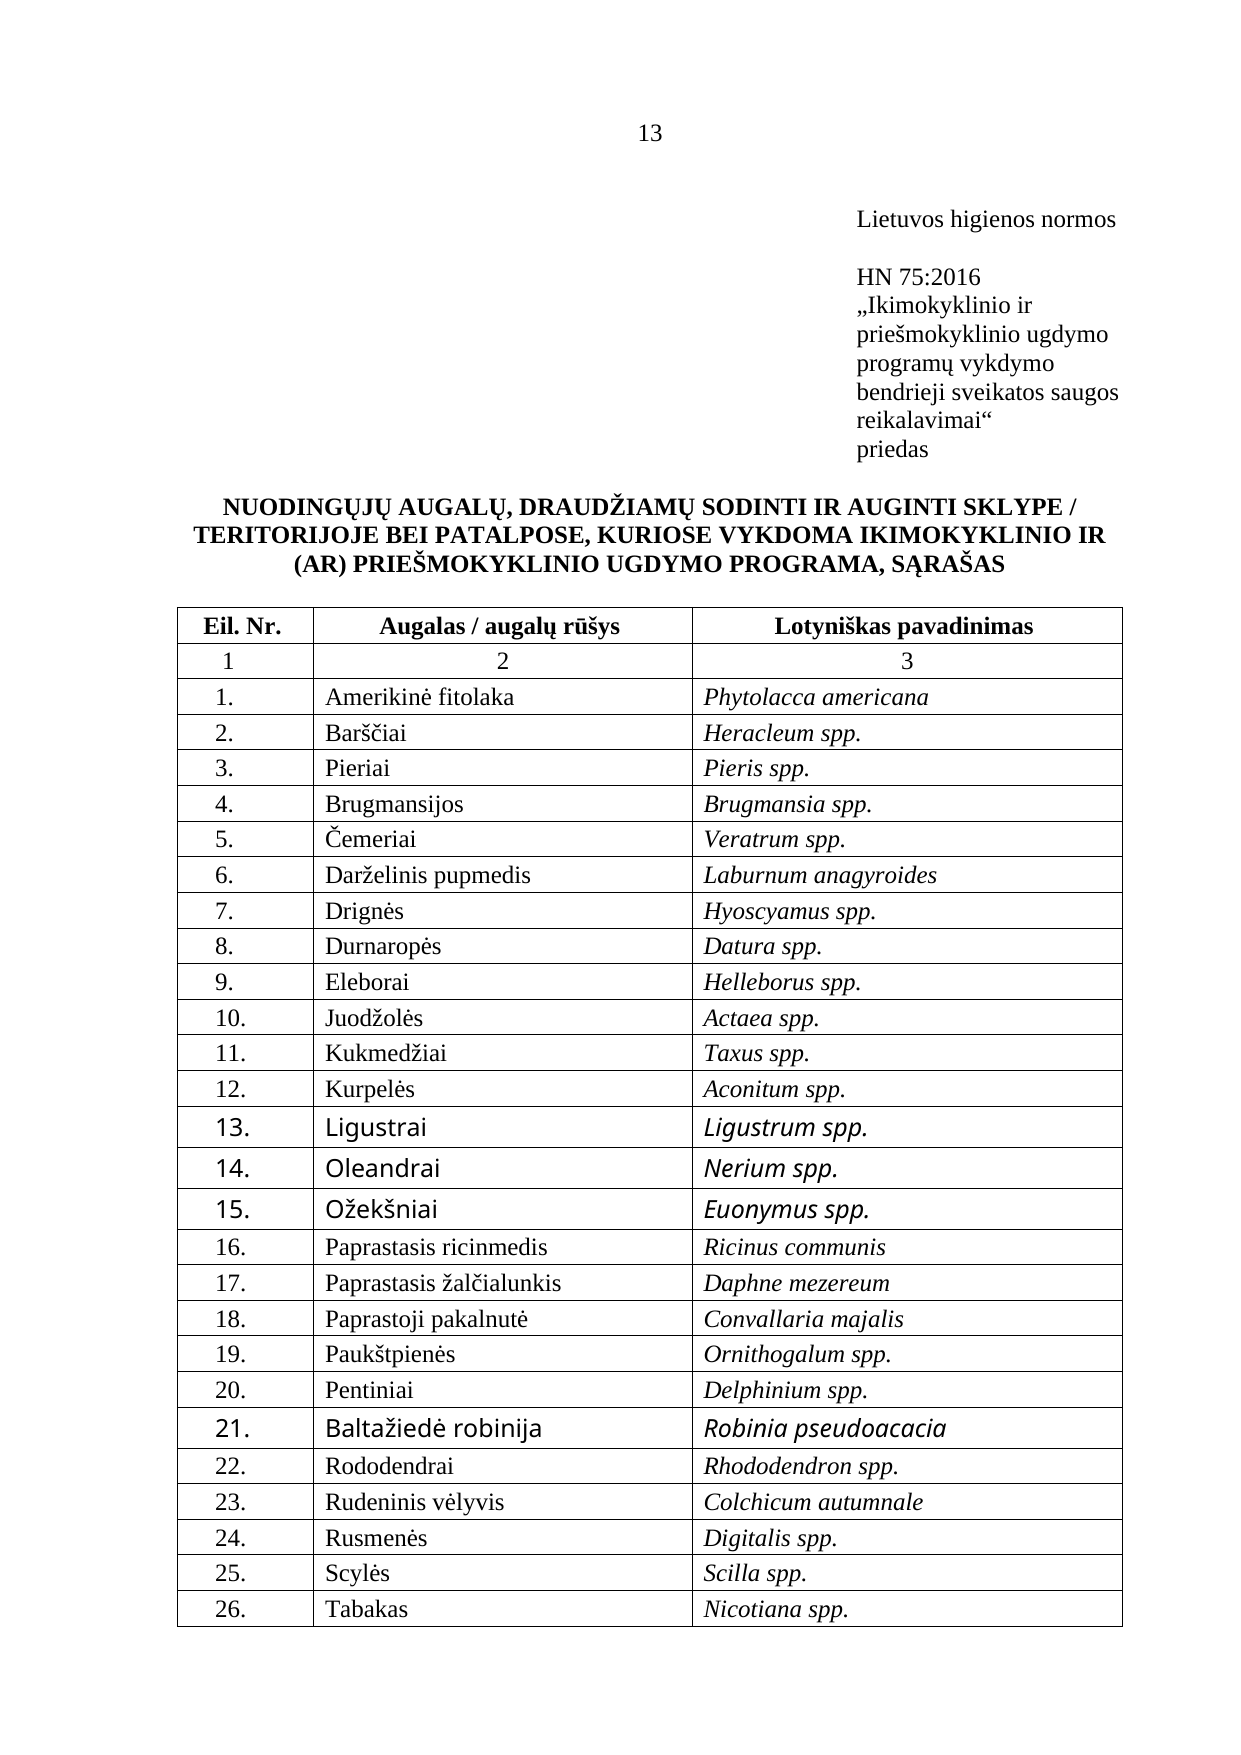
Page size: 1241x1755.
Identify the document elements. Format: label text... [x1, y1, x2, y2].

table_cell Scylės [314, 1555, 692, 1590]
table_header Lotyniškas pavadinimas [693, 608, 1122, 642]
table_cell 16. [178, 1230, 313, 1264]
table_cell Laburnum anagyroides [693, 857, 1122, 892]
table_cell Aconitum spp. [693, 1071, 1122, 1106]
table_cell 6. [178, 857, 313, 892]
table_cell 20. [178, 1372, 313, 1407]
table_cell Taxus spp. [693, 1035, 1122, 1070]
table_cell Helleborus spp. [693, 964, 1122, 999]
table_cell 3. [178, 750, 313, 785]
table_cell 14. [178, 1148, 313, 1187]
table_cell Rudeninis vėlyvis [314, 1484, 692, 1519]
table_cell Robinia pseudoacacia [693, 1408, 1122, 1447]
table_cell Rododendrai [314, 1449, 692, 1483]
table_cell Pieris spp. [693, 750, 1122, 785]
table_cell Datura spp. [693, 929, 1122, 963]
table_cell Convallaria majalis [693, 1301, 1122, 1335]
table_cell 3 [693, 644, 1122, 678]
table_cell 23. [178, 1484, 313, 1519]
table_cell 21. [178, 1408, 313, 1447]
table_cell 18. [178, 1301, 313, 1335]
table_cell Brugmansia spp. [693, 786, 1122, 821]
table_cell Digitalis spp. [693, 1520, 1122, 1554]
table_cell 25. [178, 1555, 313, 1590]
table_cell 12. [178, 1071, 313, 1106]
table_cell 11. [178, 1035, 313, 1070]
table_cell 4. [178, 786, 313, 821]
table_cell Durnaropės [314, 929, 692, 963]
table_cell Pieriai [314, 750, 692, 785]
table_cell Ligustrum spp. [693, 1107, 1122, 1147]
table_cell Scilla spp. [693, 1555, 1122, 1590]
table_cell Veratrum spp. [693, 822, 1122, 856]
table_cell Ricinus communis [693, 1230, 1122, 1264]
table_cell Rusmenės [314, 1520, 692, 1554]
table_cell Euonymus spp. [693, 1189, 1122, 1228]
table_cell Brugmansijos [314, 786, 692, 821]
text priedas [856, 434, 1122, 463]
table_cell Delphinium spp. [693, 1372, 1122, 1407]
table_header Augalas / augalų rūšys [314, 608, 692, 642]
table_cell Drignės [314, 893, 692, 927]
table_cell 26. [178, 1591, 313, 1626]
table_cell Pentiniai [314, 1372, 692, 1407]
table_cell 1. [178, 679, 313, 714]
table_cell Ožekšniai [314, 1189, 692, 1228]
table_cell 8. [178, 929, 313, 963]
table_cell Nerium spp. [693, 1148, 1122, 1187]
table_cell Kukmedžiai [314, 1035, 692, 1070]
text NUODINGŲJŲ AUGALŲ, DRAUDŽIAMŲ SODINTI IR AUGINTI SKLYPE / TERITORIJOJE BEI PATALPOSE, KURIOSE VYKDOMA IKIMOKYKLINIO IR (AR) PRIEŠMOKYKLINIO UGDYMO PROGRAMA, SĄRAŠAS [177, 492, 1122, 578]
table_cell 15. [178, 1189, 313, 1228]
table_cell 5. [178, 822, 313, 856]
table_cell 9. [178, 964, 313, 999]
table_cell Colchicum autumnale [693, 1484, 1122, 1519]
table_cell Daphne mezereum [693, 1265, 1122, 1300]
table_cell Kurpelės [314, 1071, 692, 1106]
table_cell Phytolacca americana [693, 679, 1122, 714]
table_cell Čemeriai [314, 822, 692, 856]
text Lietuvos higienos normos HN 75:2016 „Ikimokyklinio ir priešmokyklinio ugdymo programų vykdymo bendrieji sveikatos saugos reikalavimai“ [856, 204, 1122, 434]
table_cell Paprastasis žalčialunkis [314, 1265, 692, 1300]
table_cell Oleandrai [314, 1148, 692, 1187]
table_cell Heracleum spp. [693, 715, 1122, 749]
table_cell Ornithogalum spp. [693, 1336, 1122, 1371]
table_cell Eleborai [314, 964, 692, 999]
table_cell 10. [178, 1000, 313, 1034]
table_cell 24. [178, 1520, 313, 1554]
table_cell Paprastoji pakalnutė [314, 1301, 692, 1335]
table_cell Paukštpienės [314, 1336, 692, 1371]
table_cell 13. [178, 1107, 313, 1147]
table_cell 2. [178, 715, 313, 749]
table_header Eil. Nr. [178, 608, 313, 642]
table_cell 7. [178, 893, 313, 927]
table_cell 17. [178, 1265, 313, 1300]
table_cell Darželinis pupmedis [314, 857, 692, 892]
table_cell Hyoscyamus spp. [693, 893, 1122, 927]
table_cell Barščiai [314, 715, 692, 749]
table_cell Paprastasis ricinmedis [314, 1230, 692, 1264]
table_cell Rhododendron spp. [693, 1449, 1122, 1483]
table_cell 1 [178, 644, 313, 678]
table_cell 22. [178, 1449, 313, 1483]
table_cell Baltažiedė robinija [314, 1408, 692, 1447]
table_cell Actaea spp. [693, 1000, 1122, 1034]
table_cell Nicotiana spp. [693, 1591, 1122, 1626]
table_cell Ligustrai [314, 1107, 692, 1147]
table_cell Amerikinė fitolaka [314, 679, 692, 714]
table_cell 19. [178, 1336, 313, 1371]
table_cell Tabakas [314, 1591, 692, 1626]
table_cell 2 [314, 644, 692, 678]
table_cell Juodžolės [314, 1000, 692, 1034]
